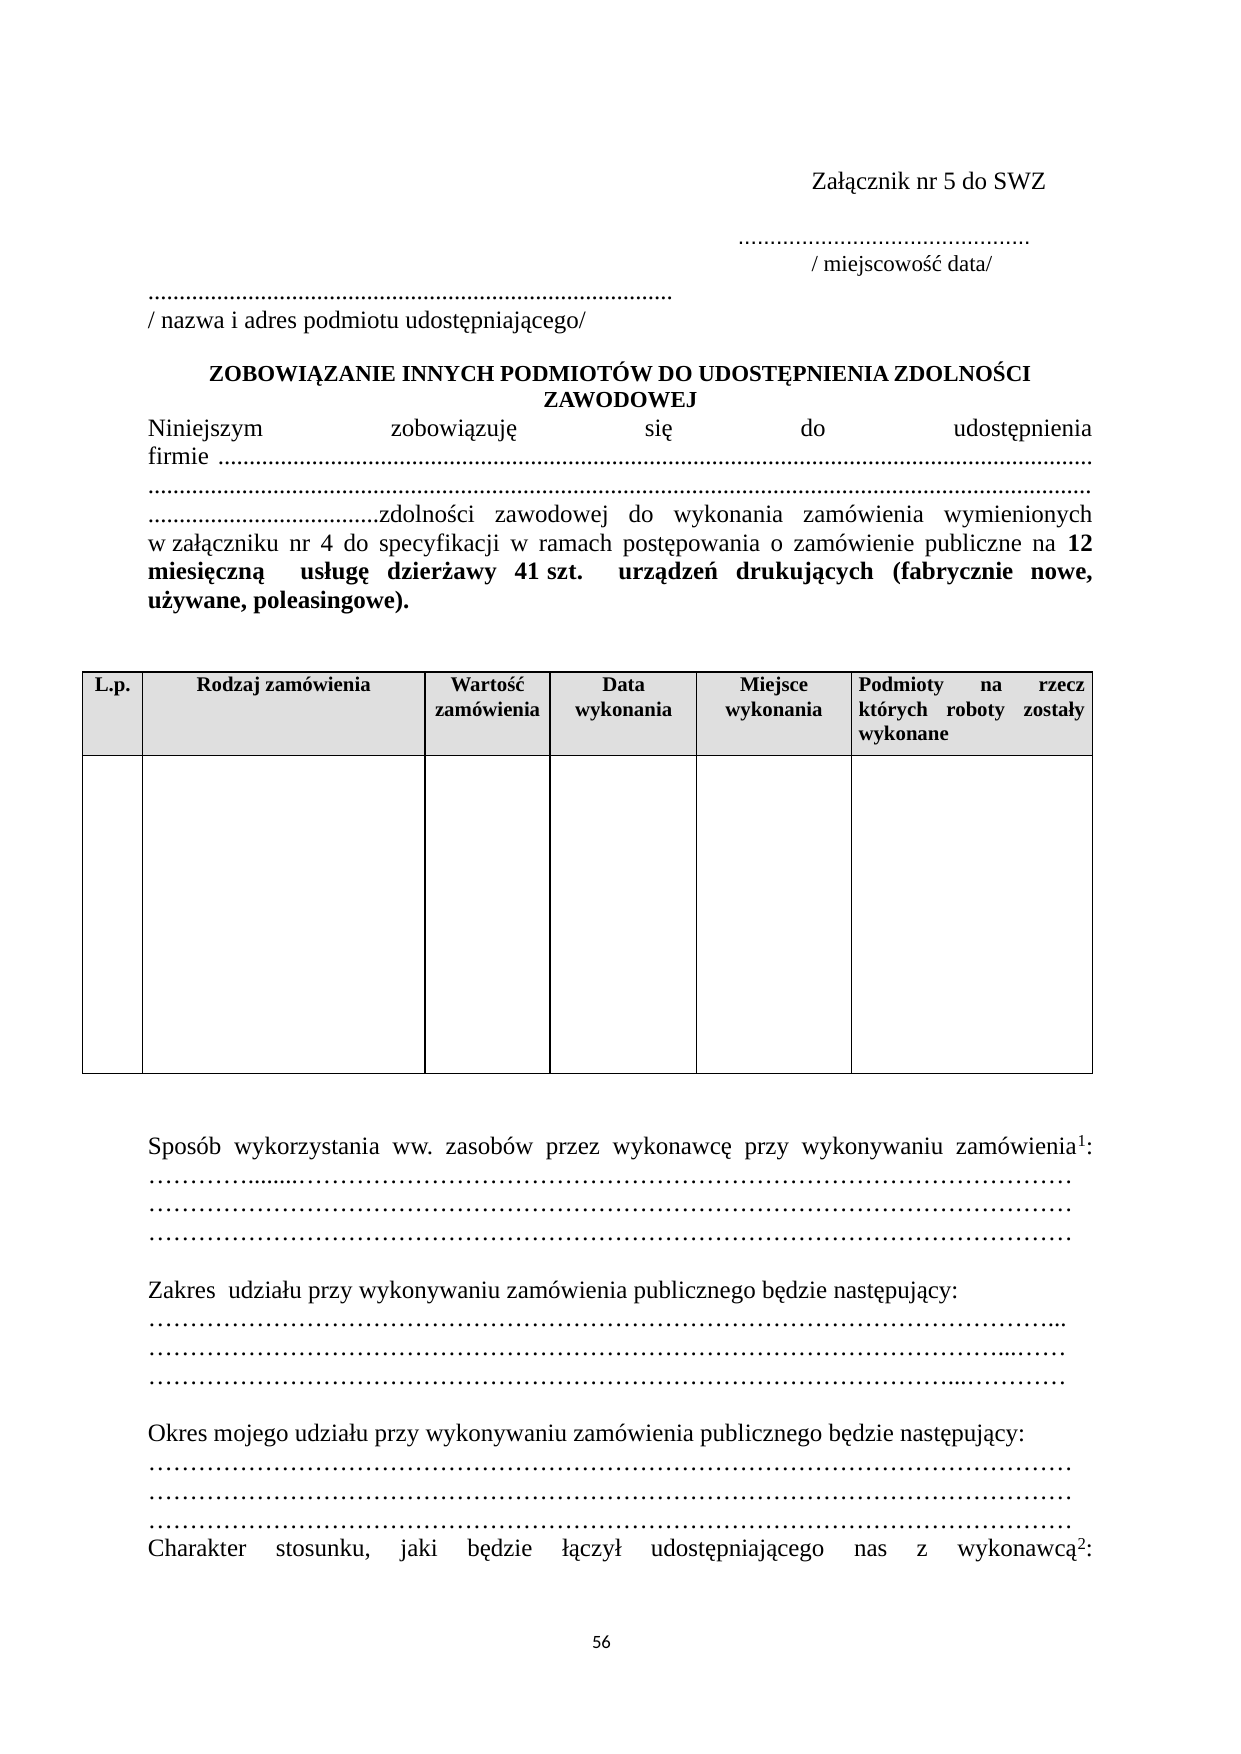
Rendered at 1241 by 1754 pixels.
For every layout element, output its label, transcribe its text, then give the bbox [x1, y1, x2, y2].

table_cell [551, 756, 696, 1072]
text .................................................................................... [148, 276, 1093, 305]
table_header Rodzaj zamówienia [143, 673, 424, 755]
table_cell [697, 756, 851, 1072]
text Załącznik nr 5 do SWZ [811, 166, 1093, 194]
table_header Miejsce wykonania [697, 673, 851, 755]
text ………………………………………………………………………………………………… [148, 1188, 1093, 1217]
text ………………………………………………………………………………………………… [148, 1217, 1093, 1246]
table_header Data wykonania [551, 673, 696, 755]
table_cell [143, 756, 424, 1072]
text ………………………………………………………………………………………………… [148, 1505, 1093, 1533]
text Niniejszym zobowiązuję się do udostępnienia firmie ........................................................................................................................................................................................................................................................................................................................................zdolności zawodowej do wykonania zamówienia wymienionych w załączniku nr 4 do specyfikacji w ramach postępowania o zamówienie publiczne na 12 miesięczną usługę dzierżawy 41 szt. urządzeń drukujących (fabrycznie nowe, używane, poleasingowe). [148, 413, 1093, 614]
text Charakter stosunku, jaki będzie łączył udostępniającego nas z wykonawcą2: [148, 1533, 1093, 1562]
text .............................................. [148, 223, 1093, 250]
text ……………………………………………………………………………………...………… [148, 1361, 1093, 1390]
text / miejscowość data/ [738, 250, 1093, 276]
table_header L.p. [83, 673, 142, 755]
text ………………………………………………………………………………………………… [148, 1476, 1093, 1505]
text …………………………………………………………………………………………...…… [148, 1332, 1093, 1361]
text Okres mojego udziału przy wykonywaniu zamówienia publicznego będzie następujący: [148, 1418, 1093, 1447]
text / nazwa i adres podmiotu udostępniającego/ [148, 305, 1093, 333]
table_cell [426, 756, 549, 1072]
text Sposób wykorzystania ww. zasobów przez wykonawcę przy wykonywaniu zamówienia1: …………........………………………………………………………………………………… [148, 1131, 1093, 1188]
text ………………………………………………………………………………………………... [148, 1303, 1093, 1332]
table_header Wartość zamówienia [426, 673, 549, 755]
text ………………………………………………………………………………………………… [148, 1447, 1093, 1476]
table_cell [83, 756, 142, 1072]
text Zakres udziału przy wykonywaniu zamówienia publicznego będzie następujący: [148, 1275, 1093, 1303]
table_cell [852, 756, 1092, 1072]
table_header Podmioty na rzecz których roboty zostały wykonane [852, 673, 1092, 755]
text ZOBOWIĄZANIE INNYCH PODMIOTÓW DO UDOSTĘPNIENIA ZDOLNOŚCI ZAWODOWEJ [148, 360, 1093, 413]
